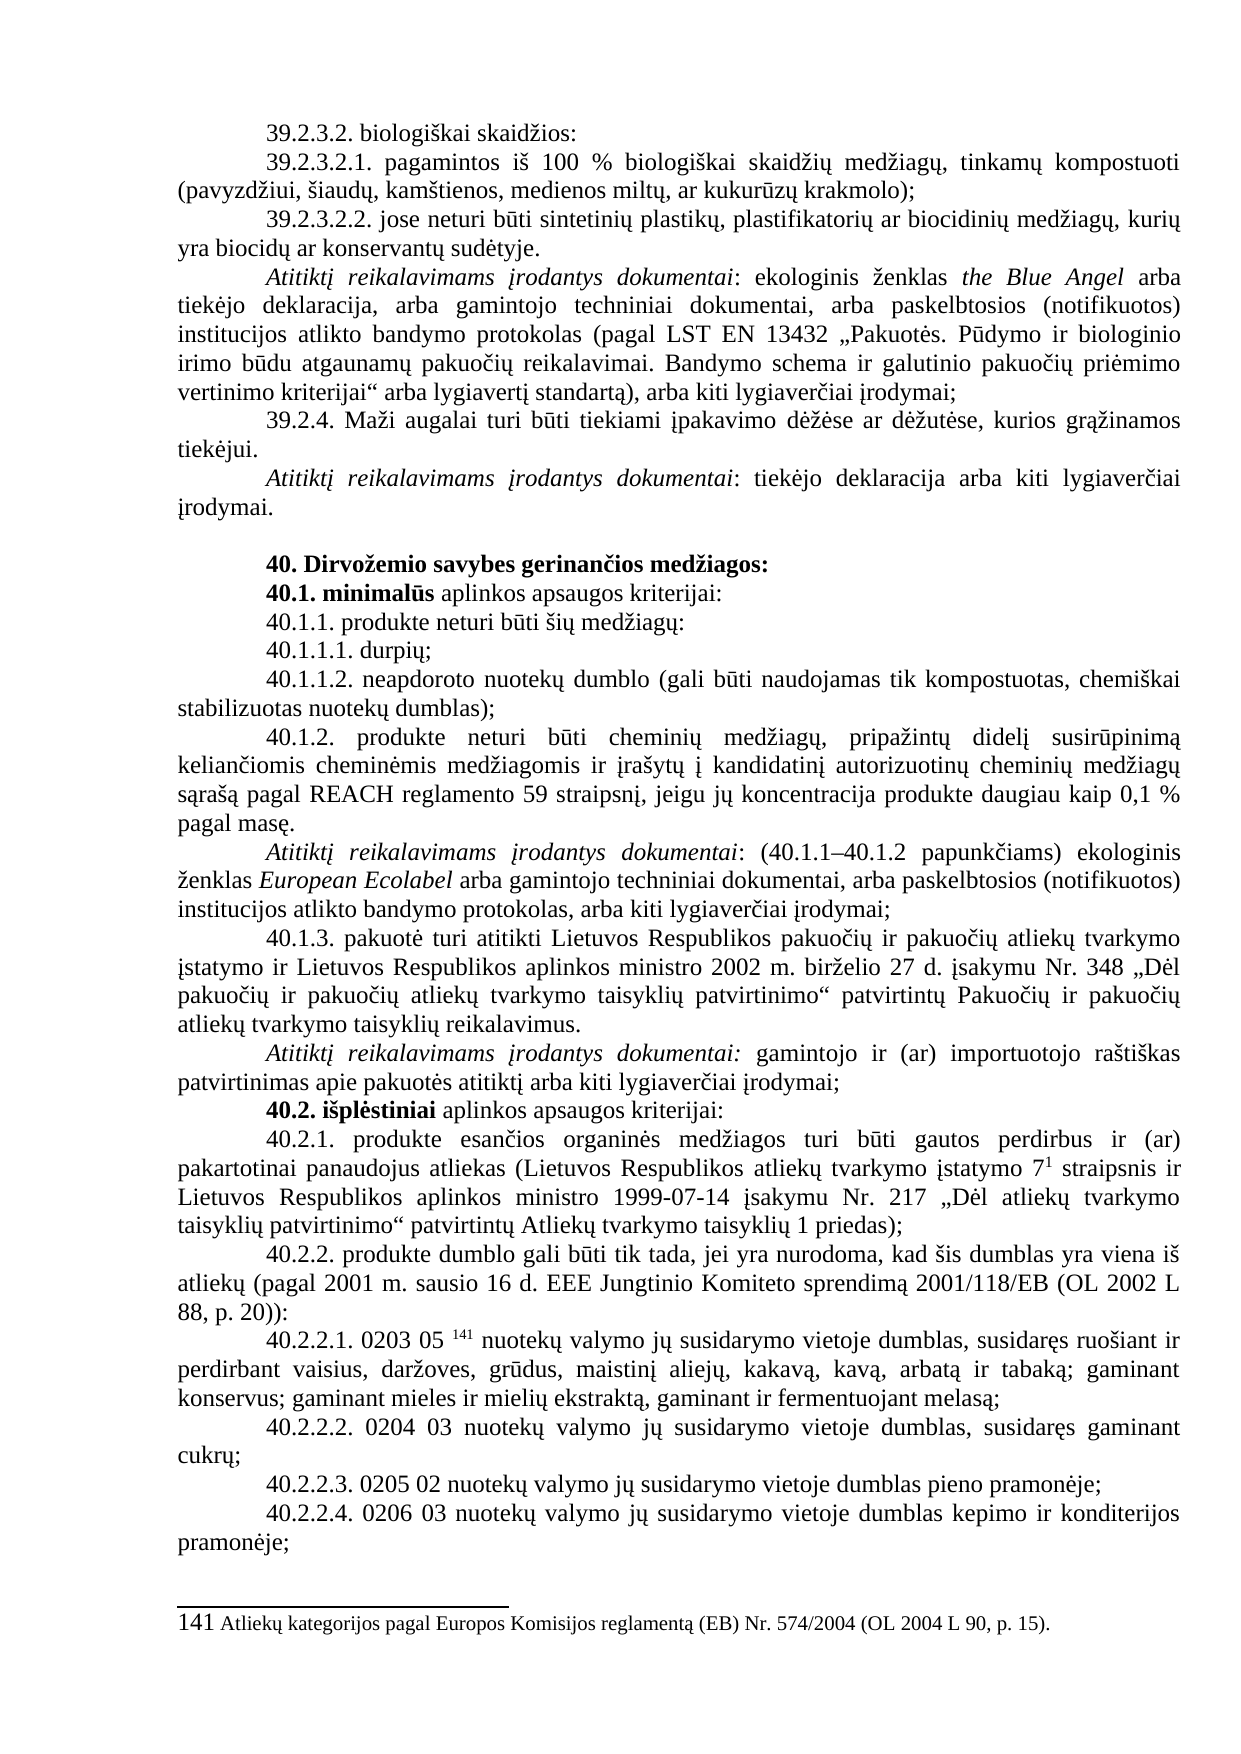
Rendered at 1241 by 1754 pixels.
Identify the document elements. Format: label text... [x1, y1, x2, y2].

text 39.2.3.2. biologiškai skaidžios: [177, 118, 1181, 147]
text 40.2. išplėstiniai aplinkos apsaugos kriterijai: [177, 1096, 1181, 1124]
text 40.2.2.2. 0204 03 nuotekų valymo jų susidarymo vietoje dumblas, susidaręs gaminant cukrų; [177, 1412, 1181, 1469]
text 40.1.3. pakuotė turi atitikti Lietuvos Respublikos pakuočių ir pakuočių atliekų tvarkymo įstatymo ir Lietuvos Respublikos aplinkos ministro 2002 m. birželio 27 d. įsakymu Nr. 348 „Dėl pakuočių ir pakuočių atliekų tvarkymo taisyklių patvirtinimo“ patvirtintų Pakuočių ir pakuočių atliekų tvarkymo taisyklių reikalavimus. [177, 923, 1181, 1038]
text Atitiktį reikalavimams įrodantys dokumentai: gamintojo ir (ar) importuotojo raštiškas patvirtinimas apie pakuotės atitiktį arba kiti lygiaverčiai įrodymai; [177, 1038, 1181, 1096]
text 40.1.2. produkte neturi būti cheminių medžiagų, pripažintų didelį susirūpinimą keliančiomis cheminėmis medžiagomis ir įrašytų į kandidatinį autorizuotinų cheminių medžiagų sąrašą pagal REACH reglamento 59 straipsnį, jeigu jų koncentracija produkte daugiau kaip 0,1 % pagal masę. [177, 722, 1181, 837]
text 40.2.2.1. 0203 05 nuotekų valymo jų susidarymo vietoje dumblas, susidaręs ruošiant ir perdirbant vaisius, daržoves, grūdus, maistinį aliejų, kakavą, kavą, arbatą ir tabaką; gaminant konservus; gaminant mieles ir mielių ekstraktą, gaminant ir fermentuojant melasą; [177, 1326, 1181, 1412]
text 39.2.3.2.1. pagamintos iš 100 % biologiškai skaidžių medžiagų, tinkamų kompostuoti (pavyzdžiui, šiaudų, kamštienos, medienos miltų, ar kukurūzų krakmolo); [177, 147, 1181, 204]
text 40.1.1.1. durpių; [177, 636, 1181, 664]
text Atliekų kategorijos pagal Europos Komisijos reglamentą (EB) Nr. 574/2004 (OL 2004 L 90, p. 15). [177, 1607, 1181, 1636]
text 40. Dirvožemio savybes gerinančios medžiagos: [177, 549, 1181, 578]
text 40.2.2.3. 0205 02 nuotekų valymo jų susidarymo vietoje dumblas pieno pramonėje; [177, 1469, 1181, 1498]
text 40.1. minimalūs aplinkos apsaugos kriterijai: [177, 578, 1181, 607]
text Atitiktį reikalavimams įrodantys dokumentai: (40.1.1–40.1.2 papunkčiams) ekologinis ženklas European Ecolabel arba gamintojo techniniai dokumentai, arba paskelbtosios (notifikuotos) institucijos atlikto bandymo protokolas, arba kiti lygiaverčiai įrodymai; [177, 837, 1181, 923]
text Atitiktį reikalavimams įrodantys dokumentai: tiekėjo deklaracija arba kiti lygiaverčiai įrodymai. [177, 463, 1181, 521]
text 40.2.2.4. 0206 03 nuotekų valymo jų susidarymo vietoje dumblas kepimo ir konditerijos pramonėje; [177, 1498, 1181, 1556]
text 40.1.1. produkte neturi būti šių medžiagų: [177, 607, 1181, 636]
text 40.2.1. produkte esančios organinės medžiagos turi būti gautos perdirbus ir (ar) pakartotinai panaudojus atliekas (Lietuvos Respublikos atliekų tvarkymo įstatymo 71 straipsnis ir Lietuvos Respublikos aplinkos ministro 1999-07-14 įsakymu Nr. 217 „Dėl atliekų tvarkymo taisyklių patvirtinimo“ patvirtintų Atliekų tvarkymo taisyklių 1 priedas); [177, 1124, 1181, 1239]
text 39.2.3.2.2. jose neturi būti sintetinių plastikų, plastifikatorių ar biocidinių medžiagų, kurių yra biocidų ar konservantų sudėtyje. [177, 204, 1181, 262]
text 40.2.2. produkte dumblo gali būti tik tada, jei yra nurodoma, kad šis dumblas yra viena iš atliekų (pagal 2001 m. sausio 16 d. EEE Jungtinio Komiteto sprendimą 2001/118/EB (OL 2002 L 88, p. 20)): [177, 1239, 1181, 1326]
text 40.1.1.2. neapdoroto nuotekų dumblo (gali būti naudojamas tik kompostuotas, chemiškai stabilizuotas nuotekų dumblas); [177, 664, 1181, 722]
text 39.2.4. Maži augalai turi būti tiekiami įpakavimo dėžėse ar dėžutėse, kurios grąžinamos tiekėjui. [177, 406, 1181, 463]
text Atitiktį reikalavimams įrodantys dokumentai: ekologinis ženklas the Blue Angel arba tiekėjo deklaracija, arba gamintojo techniniai dokumentai, arba paskelbtosios (notifikuotos) institucijos atlikto bandymo protokolas (pagal LST EN 13432 „Pakuotės. Pūdymo ir biologinio irimo būdu atgaunamų pakuočių reikalavimai. Bandymo schema ir galutinio pakuočių priėmimo vertinimo kriterijai“ arba lygiavertį standartą), arba kiti lygiaverčiai įrodymai; [177, 262, 1181, 406]
